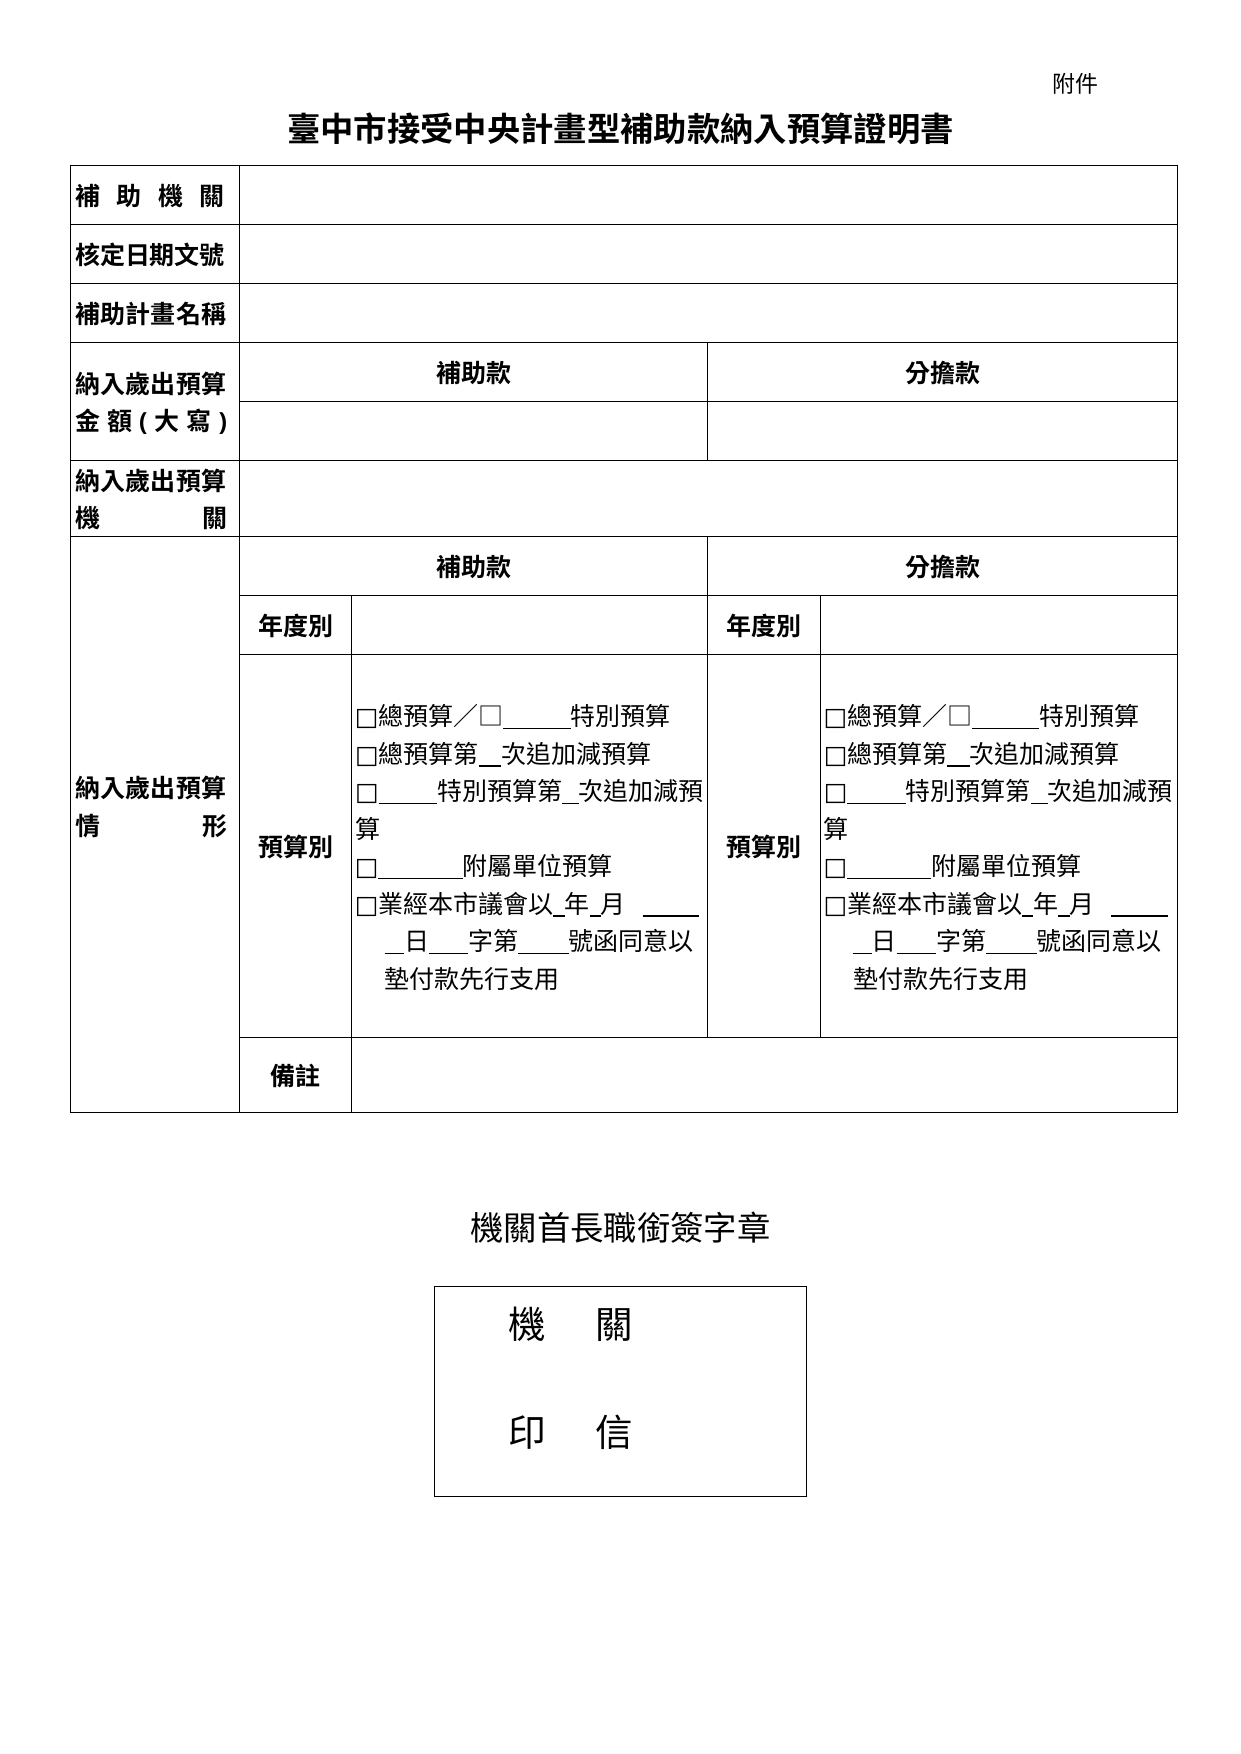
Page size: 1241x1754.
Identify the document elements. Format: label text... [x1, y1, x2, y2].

table_cell 分擔款 [708, 537, 1177, 595]
table_cell [240, 284, 1177, 342]
table_cell 納入歲出預算 情形 [71, 537, 239, 1112]
text 臺中市接受中央計畫型補助款納入預算證明書 [1038, 59, 1120, 109]
table_cell [240, 225, 1177, 283]
table_cell 補助計畫名稱 [71, 284, 239, 342]
table_cell [240, 461, 1177, 536]
text 印 信 [436, 1403, 706, 1457]
table_cell 年度別 [708, 596, 820, 654]
table_cell 補助款 [240, 537, 707, 595]
table_cell 核定日期文號 [71, 225, 239, 283]
table_header [240, 166, 1177, 223]
table_cell 納入歲出預算 機關 [71, 461, 239, 536]
table_cell 預算別 [708, 655, 820, 1037]
table_cell □總預算／□ 特別預算 □總預算第 次追加減預算 □ 特別預算第 次追加減預算 □ 附屬單位預算 □業經本市議會以 年 月 日 字第 號函同意以墊付款先行支用 [821, 655, 1177, 1037]
table_cell 備註 [240, 1038, 351, 1112]
text 機關首長職銜簽字章 [71, 1188, 1169, 1263]
table_cell 年度別 [240, 596, 351, 654]
table_cell [708, 402, 1177, 460]
text 臺中市接受中央計畫型補助款納入預算證明書 [71, 89, 1169, 164]
table_cell [821, 596, 1177, 654]
text 附件 [1052, 66, 1105, 99]
table_cell 分擔款 [708, 343, 1177, 401]
table_cell 補助款 [240, 343, 707, 401]
table_cell 預算別 [240, 655, 351, 1037]
table_cell [240, 402, 707, 460]
table_header 補助機關 [71, 166, 239, 223]
table_cell [352, 1038, 1177, 1112]
text 機 關 [436, 1295, 706, 1349]
table_cell 納入歲出預算 金額(大寫) [71, 343, 239, 460]
table_cell □總預算／□ 特別預算 □總預算第 次追加減預算 □ 特別預算第 次追加減預算 □ 附屬單位預算 □業經本市議會以 年 月 日 字第 號函同意以墊付款先行支用 [352, 655, 707, 1037]
table_cell [352, 596, 707, 654]
